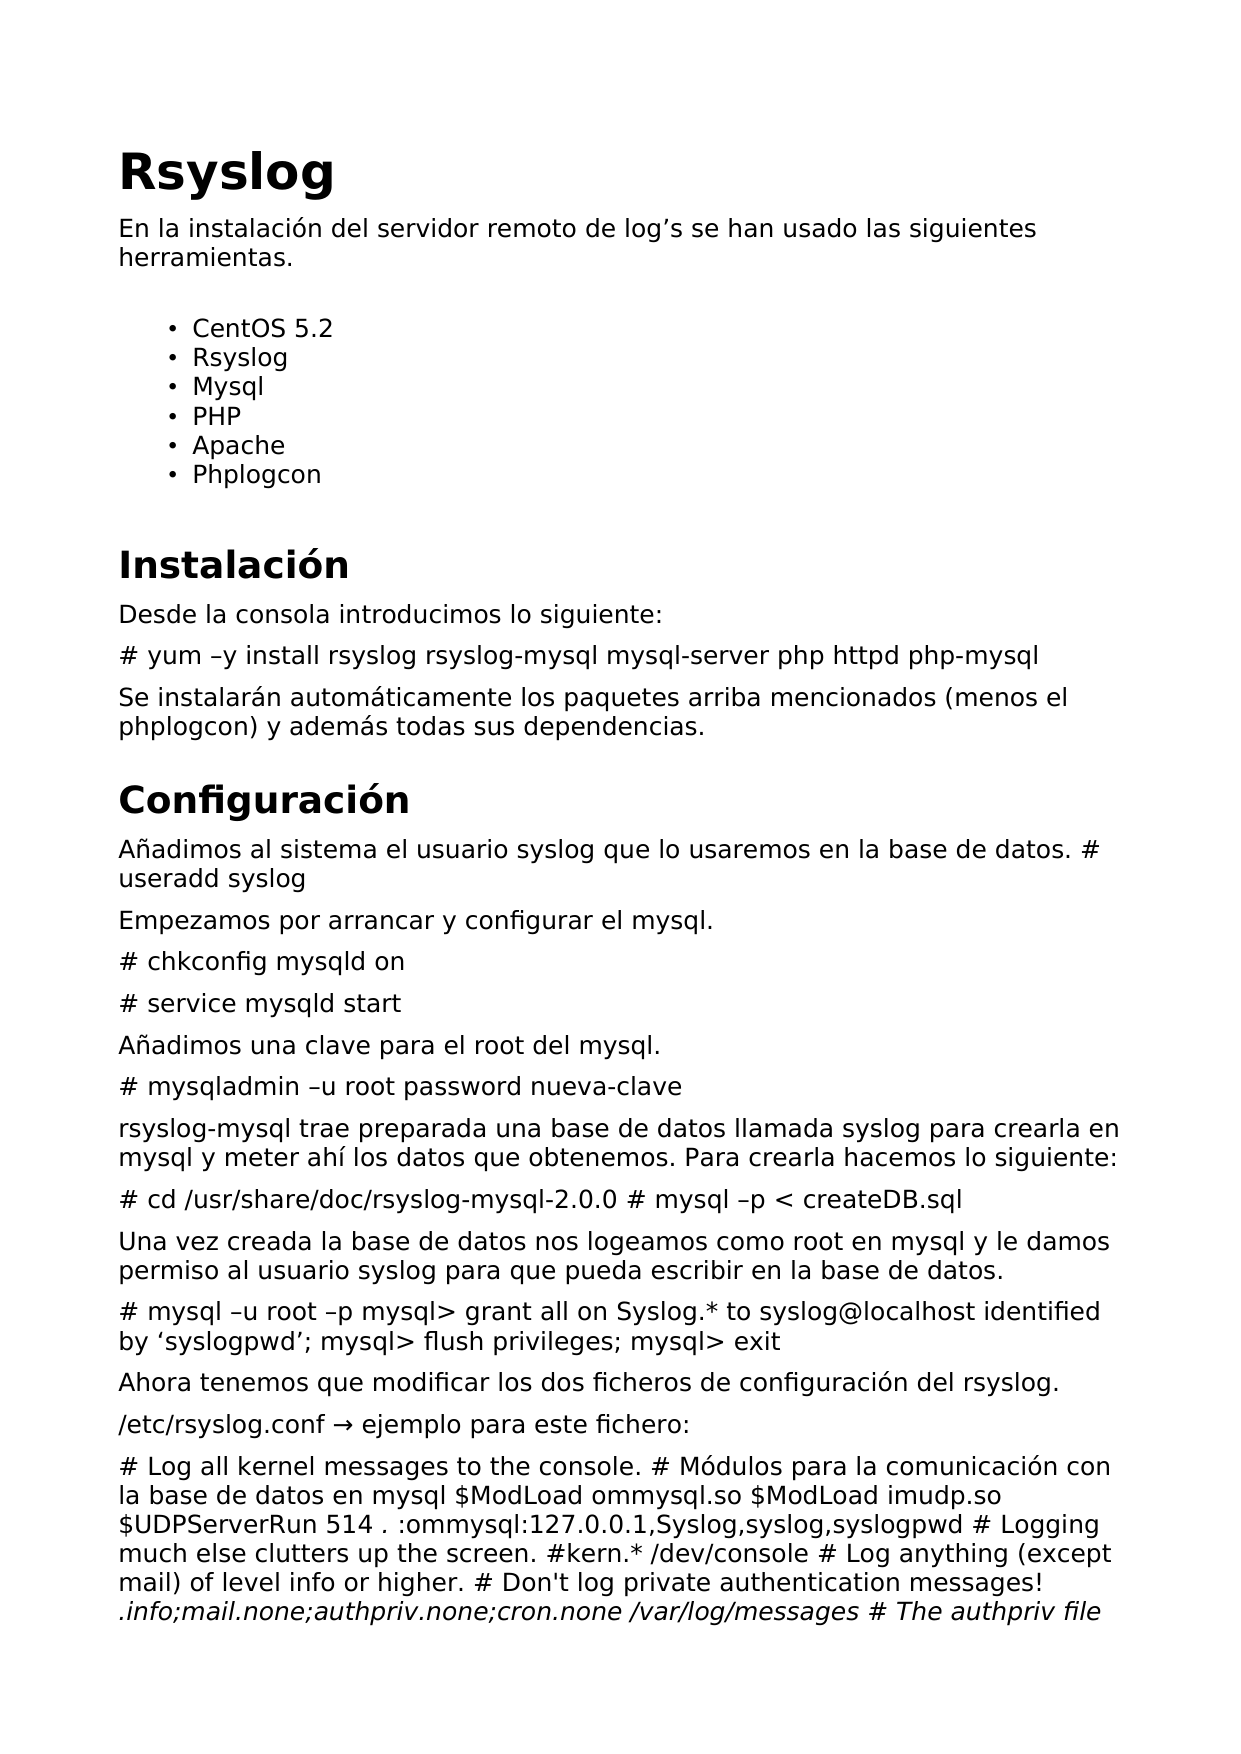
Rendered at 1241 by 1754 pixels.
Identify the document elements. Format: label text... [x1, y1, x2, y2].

text rsyslog-mysql trae preparada una base de datos llamada syslog para crearla en mysql y meter ahí los datos que obtenemos. Para crearla hacemos lo siguiente: [118, 1114, 1122, 1173]
list CentOS 5.2 [177, 314, 1122, 343]
text Añadimos una clave para el root del mysql. [118, 1031, 1122, 1060]
text En la instalación del servidor remoto de log’s se han usado las siguientes herramientas. [118, 214, 1122, 272]
text Empezamos por arrancar y configurar el mysql. [118, 906, 1122, 935]
subtitle Rsyslog [118, 143, 1122, 201]
text Desde la consola introducimos lo siguiente: [118, 600, 1122, 629]
subtitle Configuración [118, 779, 1122, 823]
list Phplogcon [177, 460, 1122, 489]
text # service mysqld start [118, 989, 1122, 1018]
text Se instalarán automáticamente los paquetes arriba mencionados (menos el phplogcon) y además todas sus dependencias. [118, 683, 1122, 741]
list Mysql [177, 372, 1122, 402]
list Rsyslog [177, 343, 1122, 372]
text # mysql –u root –p mysql> grant all on Syslog.* to syslog@localhost identified by ‘syslogpwd’; mysql> flush privileges; mysql> exit [118, 1298, 1122, 1356]
list Apache [177, 431, 1122, 460]
text # Log all kernel messages to the console. # Módulos para la comunicación con la base de datos en mysql $ModLoad ommysql.so $ModLoad imudp.so $UDPServerRun 514 . :ommysql:127.0.0.1,Syslog,syslog,syslogpwd # Logging much else clutters up the screen. #kern.* /dev/console # Log anything (except mail) of level info or higher. # Don't log private authentication messages! .info;mail.none;authpriv.none;cron.none /var/log/messages # The authpriv file [118, 1452, 1122, 1627]
text Ahora tenemos que modificar los dos ficheros de configuración del rsyslog. [118, 1368, 1122, 1398]
subtitle Instalación [118, 544, 1122, 587]
text # mysqladmin –u root password nueva-clave [118, 1073, 1122, 1102]
list PHP [177, 402, 1122, 431]
text # cd /usr/share/doc/rsyslog-mysql-2.0.0 # mysql –p < createDB.sql [118, 1185, 1122, 1214]
text /etc/rsyslog.conf → ejemplo para este fichero: [118, 1410, 1122, 1439]
text Una vez creada la base de datos nos logeamos como root en mysql y le damos permiso al usuario syslog para que pueda escribir en la base de datos. [118, 1227, 1122, 1285]
text # yum –y install rsyslog rsyslog-mysql mysql-server php httpd php-mysql [118, 641, 1122, 671]
text # chkconfig mysqld on [118, 948, 1122, 977]
text Añadimos al sistema el usuario syslog que lo usaremos en la base de datos. # useradd syslog [118, 835, 1122, 893]
